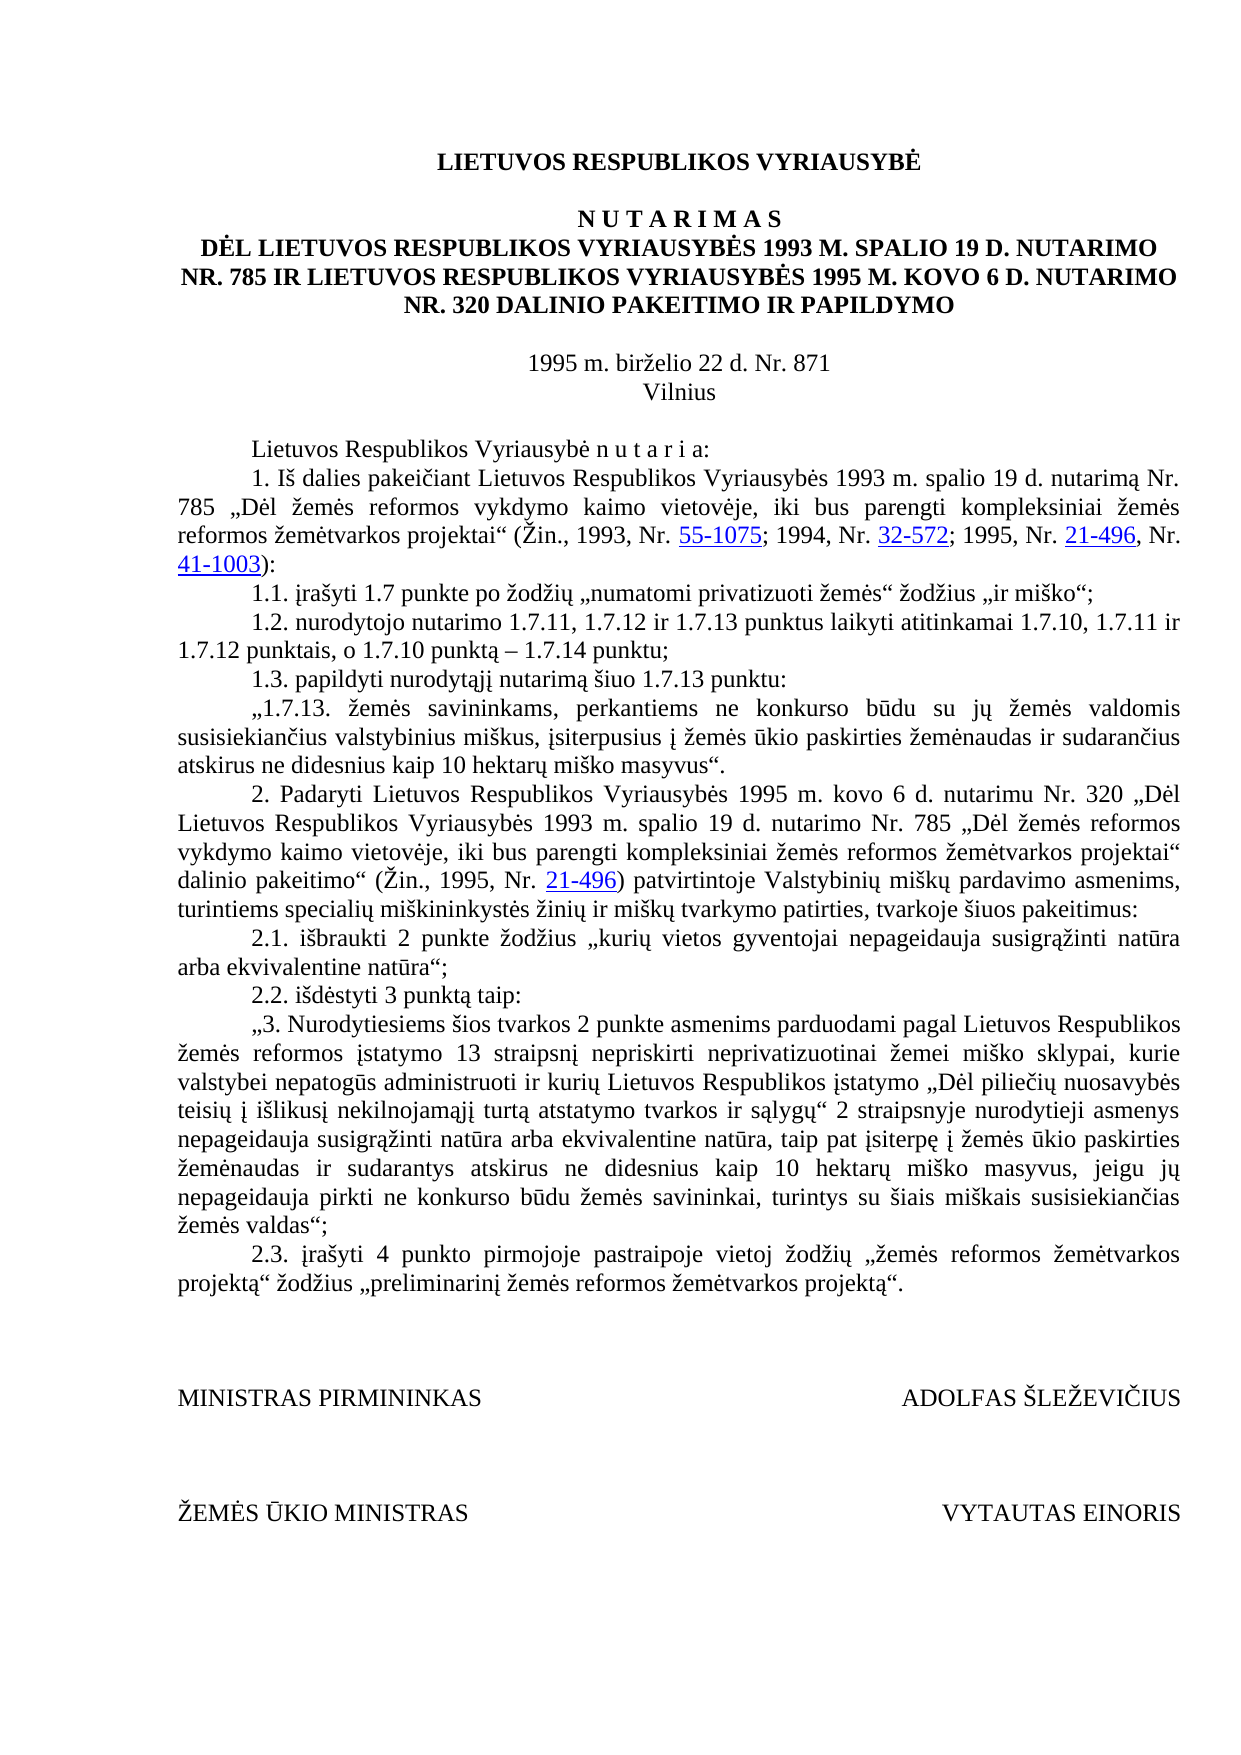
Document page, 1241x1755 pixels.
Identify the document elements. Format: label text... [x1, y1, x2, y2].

text 2.1. išbraukti 2 punkte žodžius „kurių vietos gyventojai nepageidauja susigrąžinti natūra arba ekvivalentine natūra“; [177, 923, 1181, 981]
text MINISTRAS PIRMININKAS ADOLFAS ŠLEŽEVIČIUS [177, 1383, 1181, 1412]
text 1.3. papildyti nurodytąjį nutarimą šiuo 1.7.13 punktu: [177, 664, 1181, 693]
text Vilnius [177, 377, 1181, 406]
text LIETUVOS RESPUBLIKOS VYRIAUSYBĖ [177, 147, 1181, 176]
text N U T A R I M A S [177, 204, 1181, 233]
text 1995 m. birželio 22 d. Nr. 871 [177, 348, 1181, 377]
text Lietuvos Respublikos Vyriausybė nutaria: [177, 434, 1181, 463]
text 2.2. išdėstyti 3 punktą taip: [177, 981, 1181, 1009]
text 1.1. įrašyti 1.7 punkte po žodžių „numatomi privatizuoti žemės“ žodžius „ir miško“; [177, 578, 1181, 607]
text „1.7.13. žemės savininkams, perkantiems ne konkurso būdu su jų žemės valdomis susisiekiančius valstybinius miškus, įsiterpusius į žemės ūkio paskirties žemėnaudas ir sudarančius atskirus ne didesnius kaip 10 hektarų miško masyvus“. [177, 693, 1181, 779]
text ŽEMĖS ŪKIO MINISTRAS VYTAUTAS EINORIS [177, 1498, 1181, 1527]
text 1.2. nurodytojo nutarimo 1.7.11, 1.7.12 ir 1.7.13 punktus laikyti atitinkamai 1.7.10, 1.7.11 ir 1.7.12 punktais, o 1.7.10 punktą – 1.7.14 punktu; [177, 607, 1181, 664]
text 1. Iš dalies pakeičiant Lietuvos Respublikos Vyriausybės 1993 m. spalio 19 d. nutarimą Nr. 785 „Dėl žemės reformos vykdymo kaimo vietovėje, iki bus parengti kompleksiniai žemės reformos žemėtvarkos projektai“ (Žin., 1993, Nr. 55-1075; 1994, Nr. 32-572; 1995, Nr. 21-496, Nr. 41-1003): [177, 463, 1181, 578]
text DĖL LIETUVOS RESPUBLIKOS VYRIAUSYBĖS 1993 M. SPALIO 19 D. NUTARIMO NR. 785 IR LIETUVOS RESPUBLIKOS VYRIAUSYBĖS 1995 M. KOVO 6 D. NUTARIMO NR. 320 DALINIO PAKEITIMO IR PAPILDYMO [177, 233, 1181, 319]
text „3. Nurodytiesiems šios tvarkos 2 punkte asmenims parduodami pagal Lietuvos Respublikos žemės reformos įstatymo 13 straipsnį nepriskirti neprivatizuotinai žemei miško sklypai, kurie valstybei nepatogūs administruoti ir kurių Lietuvos Respublikos įstatymo „Dėl piliečių nuosavybės teisių į išlikusį nekilnojamąjį turtą atstatymo tvarkos ir sąlygų“ 2 straipsnyje nurodytieji asmenys nepageidauja susigrąžinti natūra arba ekvivalentine natūra, taip pat įsiterpę į žemės ūkio paskirties žemėnaudas ir sudarantys atskirus ne didesnius kaip 10 hektarų miško masyvus, jeigu jų nepageidauja pirkti ne konkurso būdu žemės savininkai, turintys su šiais miškais susisiekiančias žemės valdas“; [177, 1009, 1181, 1239]
text 2. Padaryti Lietuvos Respublikos Vyriausybės 1995 m. kovo 6 d. nutarimu Nr. 320 „Dėl Lietuvos Respublikos Vyriausybės 1993 m. spalio 19 d. nutarimo Nr. 785 „Dėl žemės reformos vykdymo kaimo vietovėje, iki bus parengti kompleksiniai žemės reformos žemėtvarkos projektai“ dalinio pakeitimo“ (Žin., 1995, Nr. 21-496) patvirtintoje Valstybinių miškų pardavimo asmenims, turintiems specialių miškininkystės žinių ir miškų tvarkymo patirties, tvarkoje šiuos pakeitimus: [177, 779, 1181, 923]
text 2.3. įrašyti 4 punkto pirmojoje pastraipoje vietoj žodžių „žemės reformos žemėtvarkos projektą“ žodžius „preliminarinį žemės reformos žemėtvarkos projektą“. [177, 1239, 1181, 1297]
